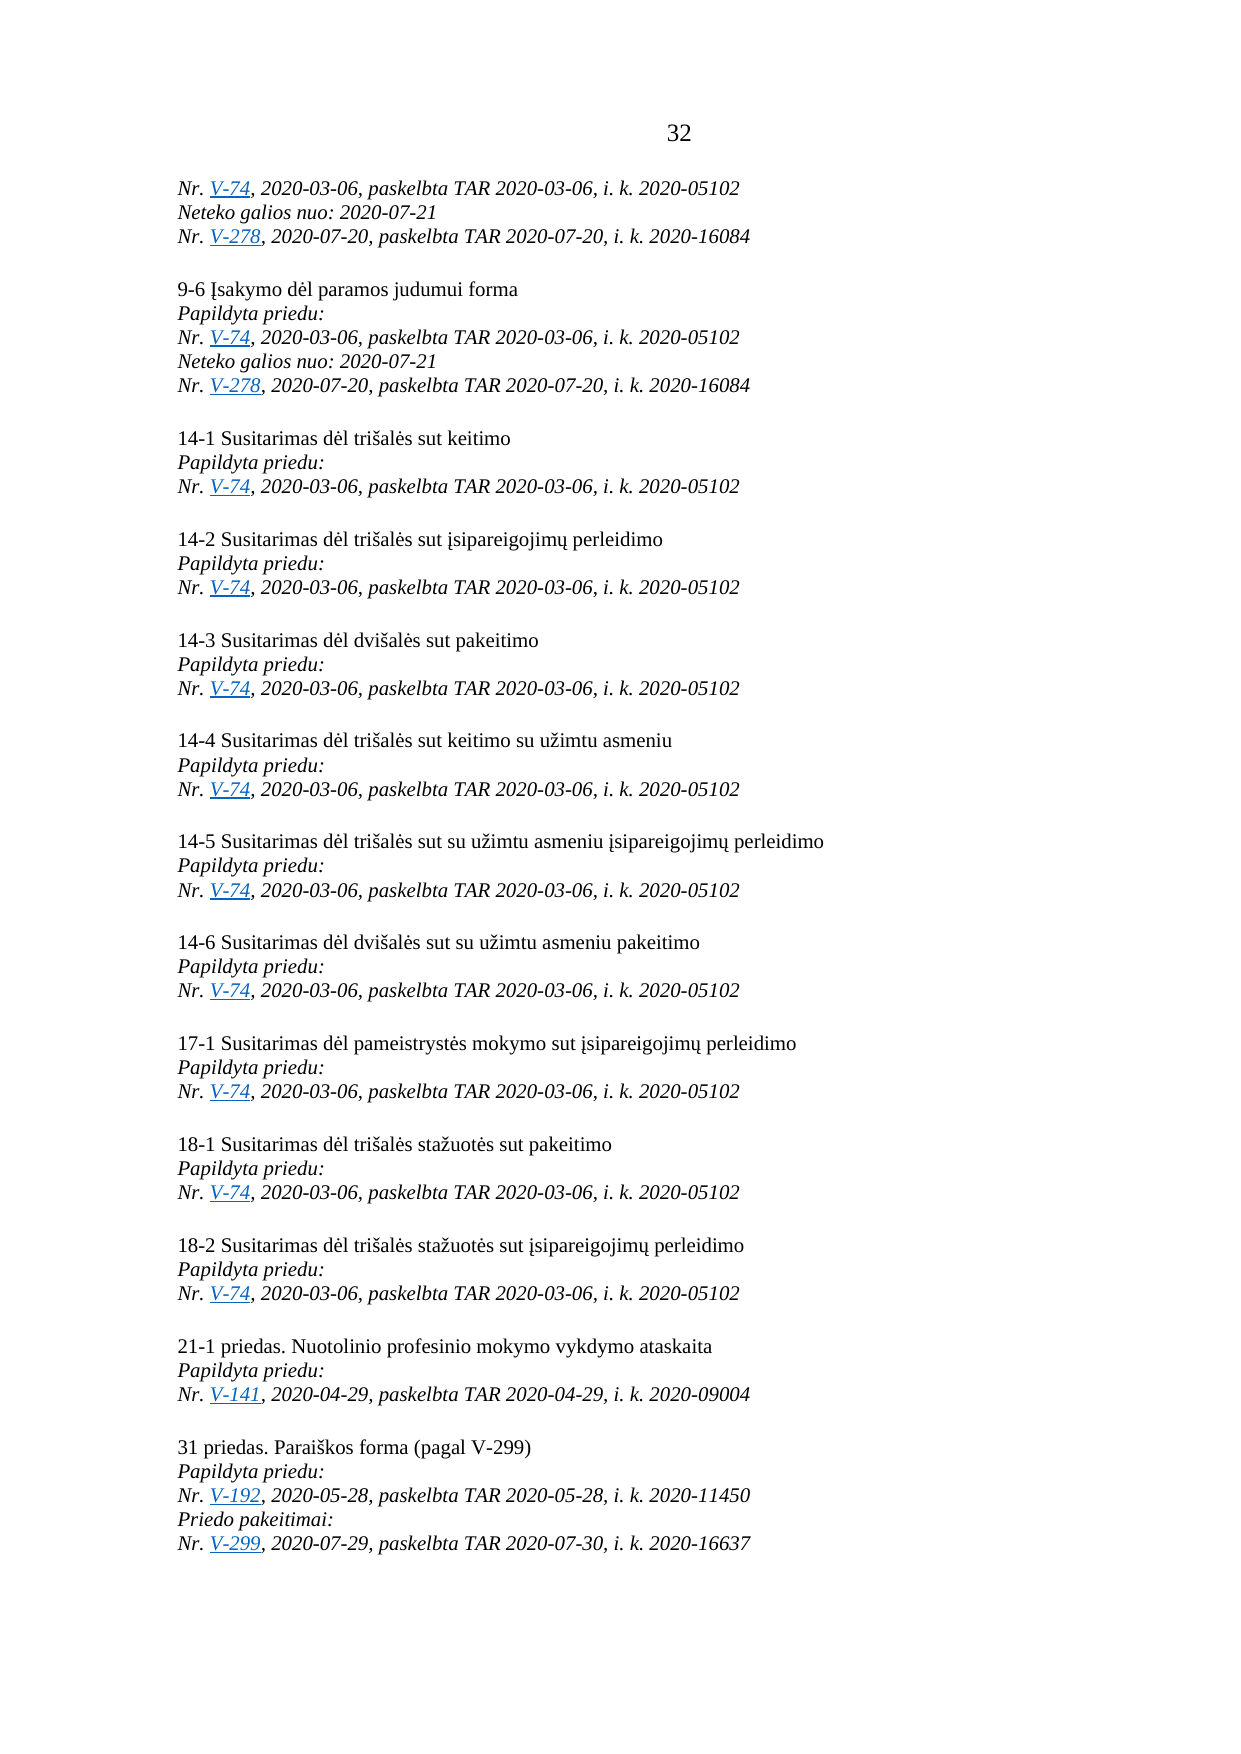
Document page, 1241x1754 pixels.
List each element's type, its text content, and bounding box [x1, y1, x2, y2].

text 17-1 Susitarimas dėl pameistrystės mokymo sut įsipareigojimų perleidimo [177, 1031, 1181, 1055]
text Papildyta priedu: [177, 450, 1181, 474]
text 14-5 Susitarimas dėl trišalės sut su užimtu asmeniu įsipareigojimų perleidimo [177, 829, 1181, 853]
text 9-6 Įsakymo dėl paramos judumui forma [177, 277, 1181, 301]
text 18-1 Susitarimas dėl trišalės stažuotės sut pakeitimo [177, 1132, 1181, 1156]
text Nr. V-74, 2020-03-06, paskelbta TAR 2020-03-06, i. k. 2020-05102 [177, 1180, 1181, 1204]
text Papildyta priedu: [177, 853, 1181, 877]
text Nr. V-299, 2020-07-29, paskelbta TAR 2020-07-30, i. k. 2020-16637 [177, 1531, 1181, 1555]
text Nr. V-74, 2020-03-06, paskelbta TAR 2020-03-06, i. k. 2020-05102 [177, 1079, 1181, 1103]
text Neteko galios nuo: 2020-07-21 [177, 349, 1181, 373]
text 14-4 Susitarimas dėl trišalės sut keitimo su užimtu asmeniu [177, 728, 1181, 752]
text Papildyta priedu: [177, 301, 1181, 325]
text 14-1 Susitarimas dėl trišalės sut keitimo [177, 426, 1181, 450]
text 14-3 Susitarimas dėl dvišalės sut pakeitimo [177, 627, 1181, 652]
text Papildyta priedu: [177, 652, 1181, 676]
text Papildyta priedu: [177, 1055, 1181, 1079]
text 14-2 Susitarimas dėl trišalės sut įsipareigojimų perleidimo [177, 527, 1181, 551]
text Papildyta priedu: [177, 1156, 1181, 1180]
text Priedo pakeitimai: [177, 1507, 1181, 1531]
text Papildyta priedu: [177, 752, 1181, 777]
text Nr. V-192, 2020-05-28, paskelbta TAR 2020-05-28, i. k. 2020-11450 [177, 1483, 1181, 1507]
text Nr. V-278, 2020-07-20, paskelbta TAR 2020-07-20, i. k. 2020-16084 [177, 224, 1181, 248]
text Papildyta priedu: [177, 1358, 1181, 1382]
text Papildyta priedu: [177, 954, 1181, 978]
text Nr. V-278, 2020-07-20, paskelbta TAR 2020-07-20, i. k. 2020-16084 [177, 373, 1181, 397]
text Nr. V-74, 2020-03-06, paskelbta TAR 2020-03-06, i. k. 2020-05102 [177, 877, 1181, 902]
text Papildyta priedu: [177, 1257, 1181, 1281]
text 21-1 priedas. Nuotolinio profesinio mokymo vykdymo ataskaita [177, 1334, 1181, 1358]
text Papildyta priedu: [177, 551, 1181, 575]
text Nr. V-74, 2020-03-06, paskelbta TAR 2020-03-06, i. k. 2020-05102 [177, 474, 1181, 498]
text Nr. V-74, 2020-03-06, paskelbta TAR 2020-03-06, i. k. 2020-05102 [177, 176, 1181, 200]
text Nr. V-74, 2020-03-06, paskelbta TAR 2020-03-06, i. k. 2020-05102 [177, 777, 1181, 801]
text 31 priedas. Paraiškos forma (pagal V-299) [177, 1435, 1181, 1459]
text Neteko galios nuo: 2020-07-21 [177, 200, 1181, 224]
text Nr. V-74, 2020-03-06, paskelbta TAR 2020-03-06, i. k. 2020-05102 [177, 676, 1181, 700]
text Papildyta priedu: [177, 1459, 1181, 1483]
text Nr. V-74, 2020-03-06, paskelbta TAR 2020-03-06, i. k. 2020-05102 [177, 1281, 1181, 1305]
text 14-6 Susitarimas dėl dvišalės sut su užimtu asmeniu pakeitimo [177, 930, 1181, 954]
text Nr. V-74, 2020-03-06, paskelbta TAR 2020-03-06, i. k. 2020-05102 [177, 978, 1181, 1002]
text Nr. V-141, 2020-04-29, paskelbta TAR 2020-04-29, i. k. 2020-09004 [177, 1382, 1181, 1406]
text 18-2 Susitarimas dėl trišalės stažuotės sut įsipareigojimų perleidimo [177, 1233, 1181, 1257]
text Nr. V-74, 2020-03-06, paskelbta TAR 2020-03-06, i. k. 2020-05102 [177, 325, 1181, 349]
text Nr. V-74, 2020-03-06, paskelbta TAR 2020-03-06, i. k. 2020-05102 [177, 575, 1181, 599]
